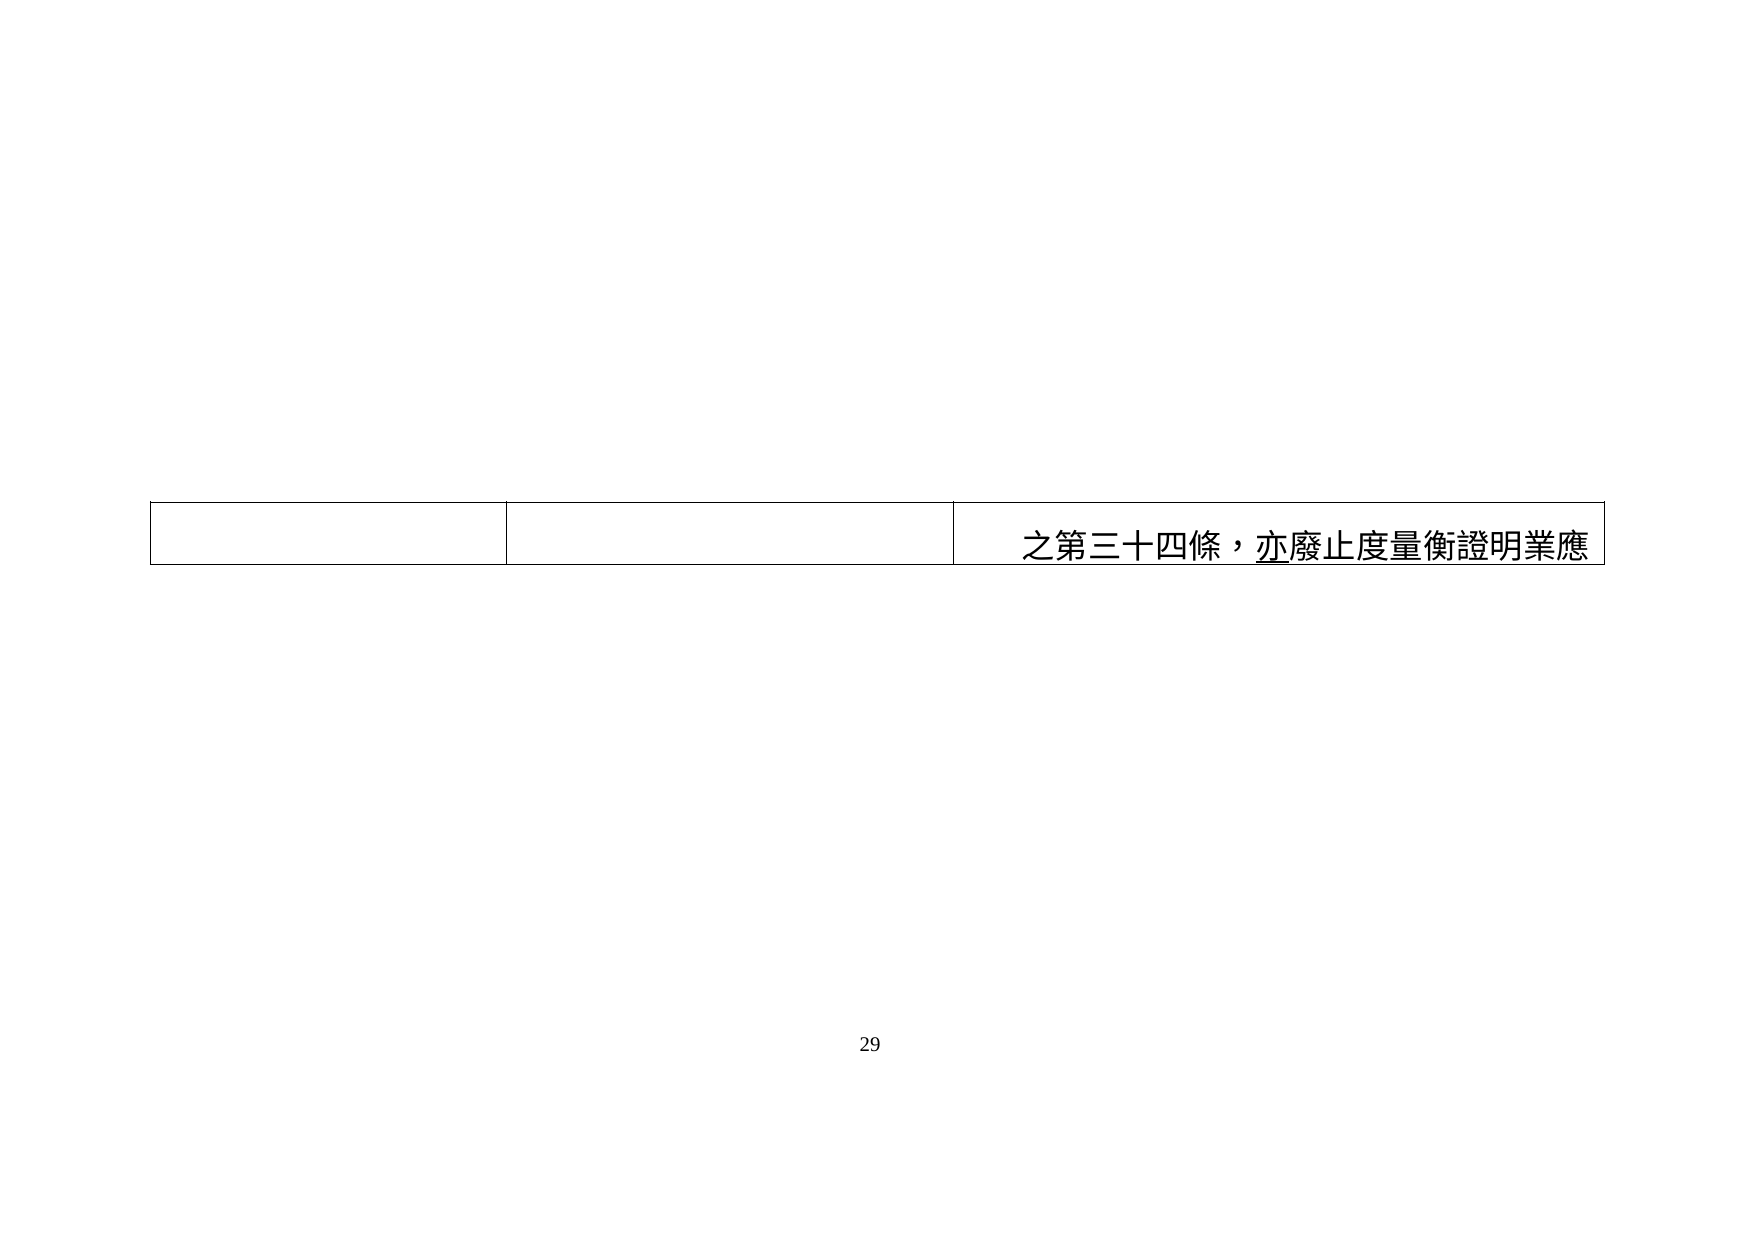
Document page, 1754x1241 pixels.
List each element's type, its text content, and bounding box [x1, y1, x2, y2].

table_cell [507, 503, 953, 564]
table_cell [151, 503, 506, 564]
table_cell 之第三十四條，亦廢止度量衡證明業應 [954, 503, 1604, 564]
